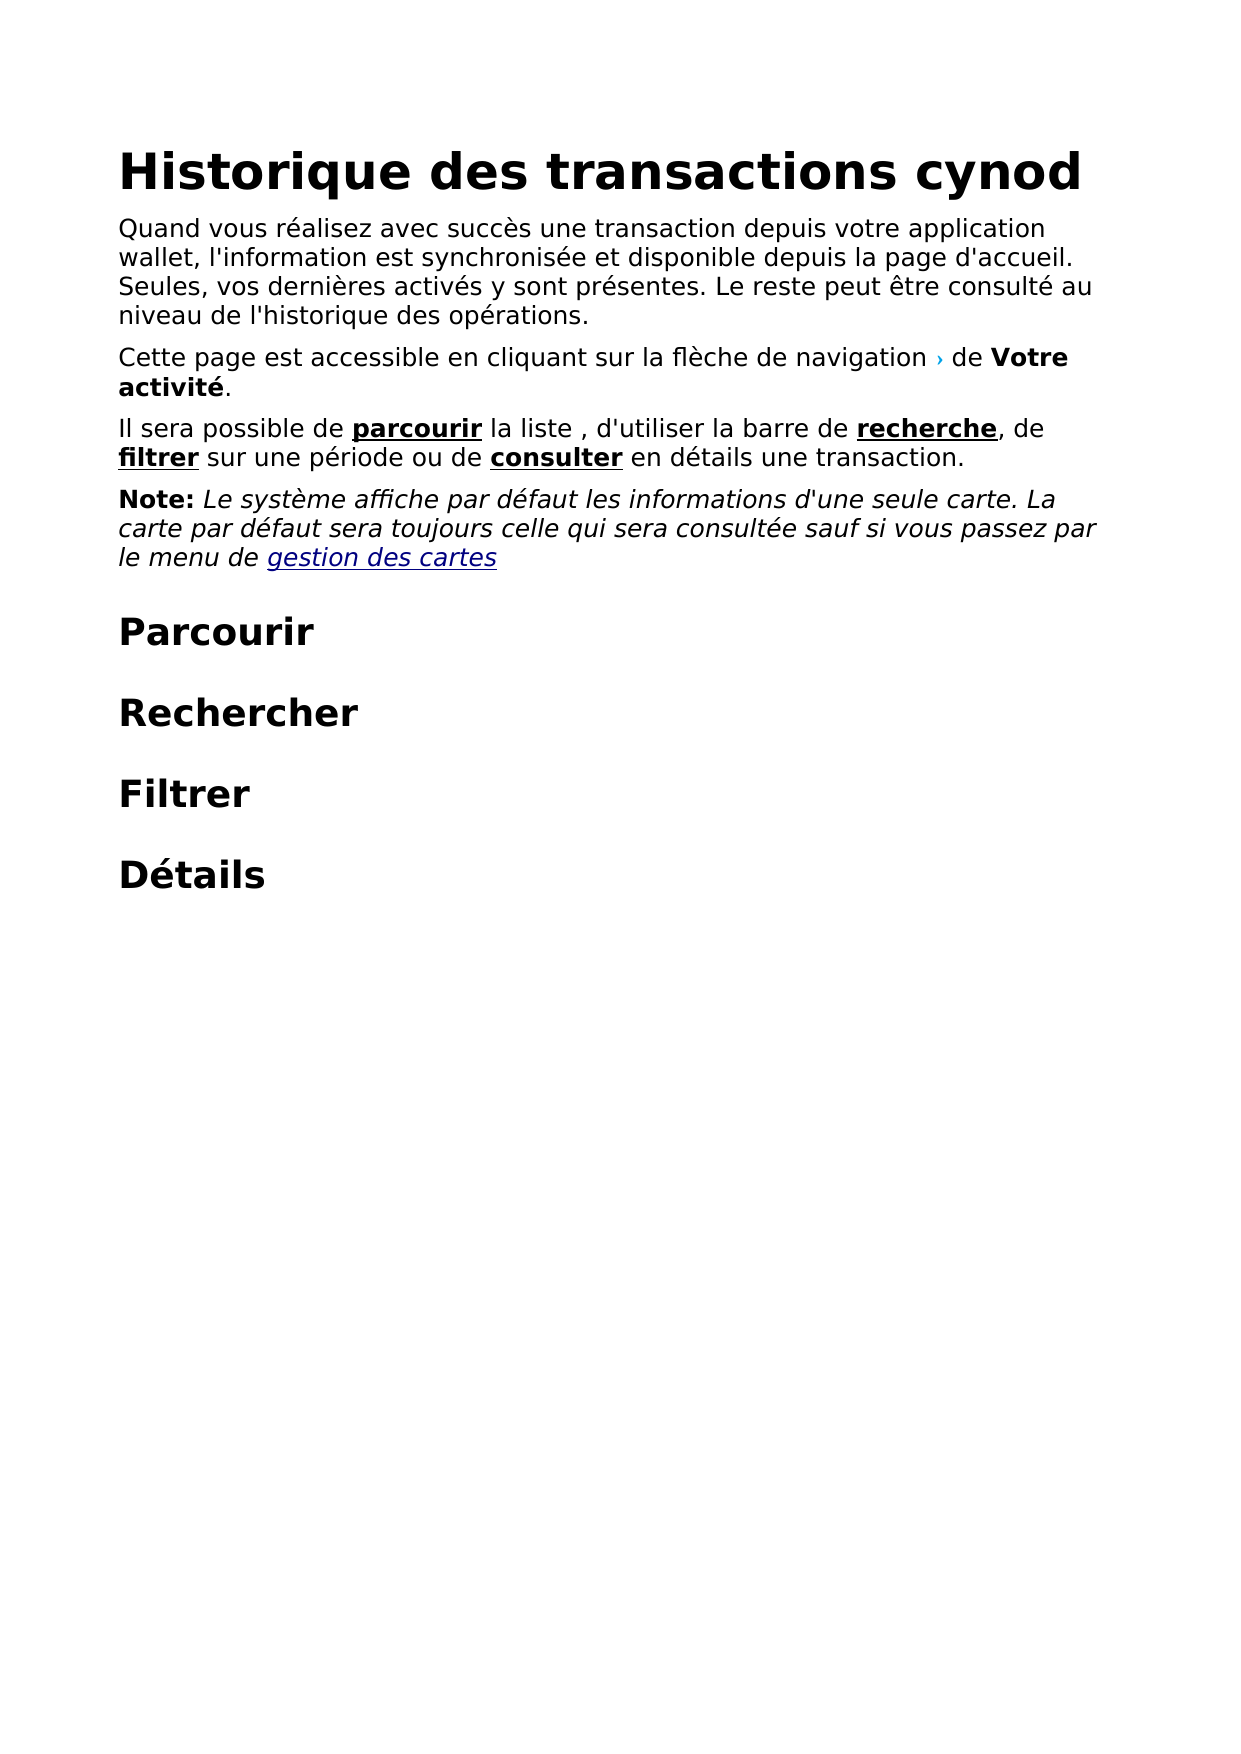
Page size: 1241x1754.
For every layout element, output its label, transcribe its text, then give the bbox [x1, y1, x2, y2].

subtitle Détails [118, 854, 1122, 897]
text Il sera possible de parcourir la liste , d'utiliser la barre de recherche, de filtrer sur une période ou de consulter en détails une transaction. [118, 414, 1122, 473]
subtitle Rechercher [118, 691, 1122, 735]
subtitle Historique des transactions cynod [118, 143, 1122, 201]
text Note: Le système affiche par défaut les informations d'une seule carte. La carte par défaut sera toujours celle qui sera consultée sauf si vous passez par le menu de gestion des cartes [118, 485, 1122, 573]
text Quand vous réalisez avec succès une transaction depuis votre application wallet, l'information est synchronisée et disponible depuis la page d'accueil. Seules, vos dernières activés y sont présentes. Le reste peut être consulté au niveau de l'historique des opérations. [118, 214, 1122, 331]
subtitle Filtrer [118, 773, 1122, 816]
text Cette page est accessible en cliquant sur la flèche de navigation › de Votre activité. [118, 343, 1122, 402]
subtitle Parcourir [118, 610, 1122, 654]
